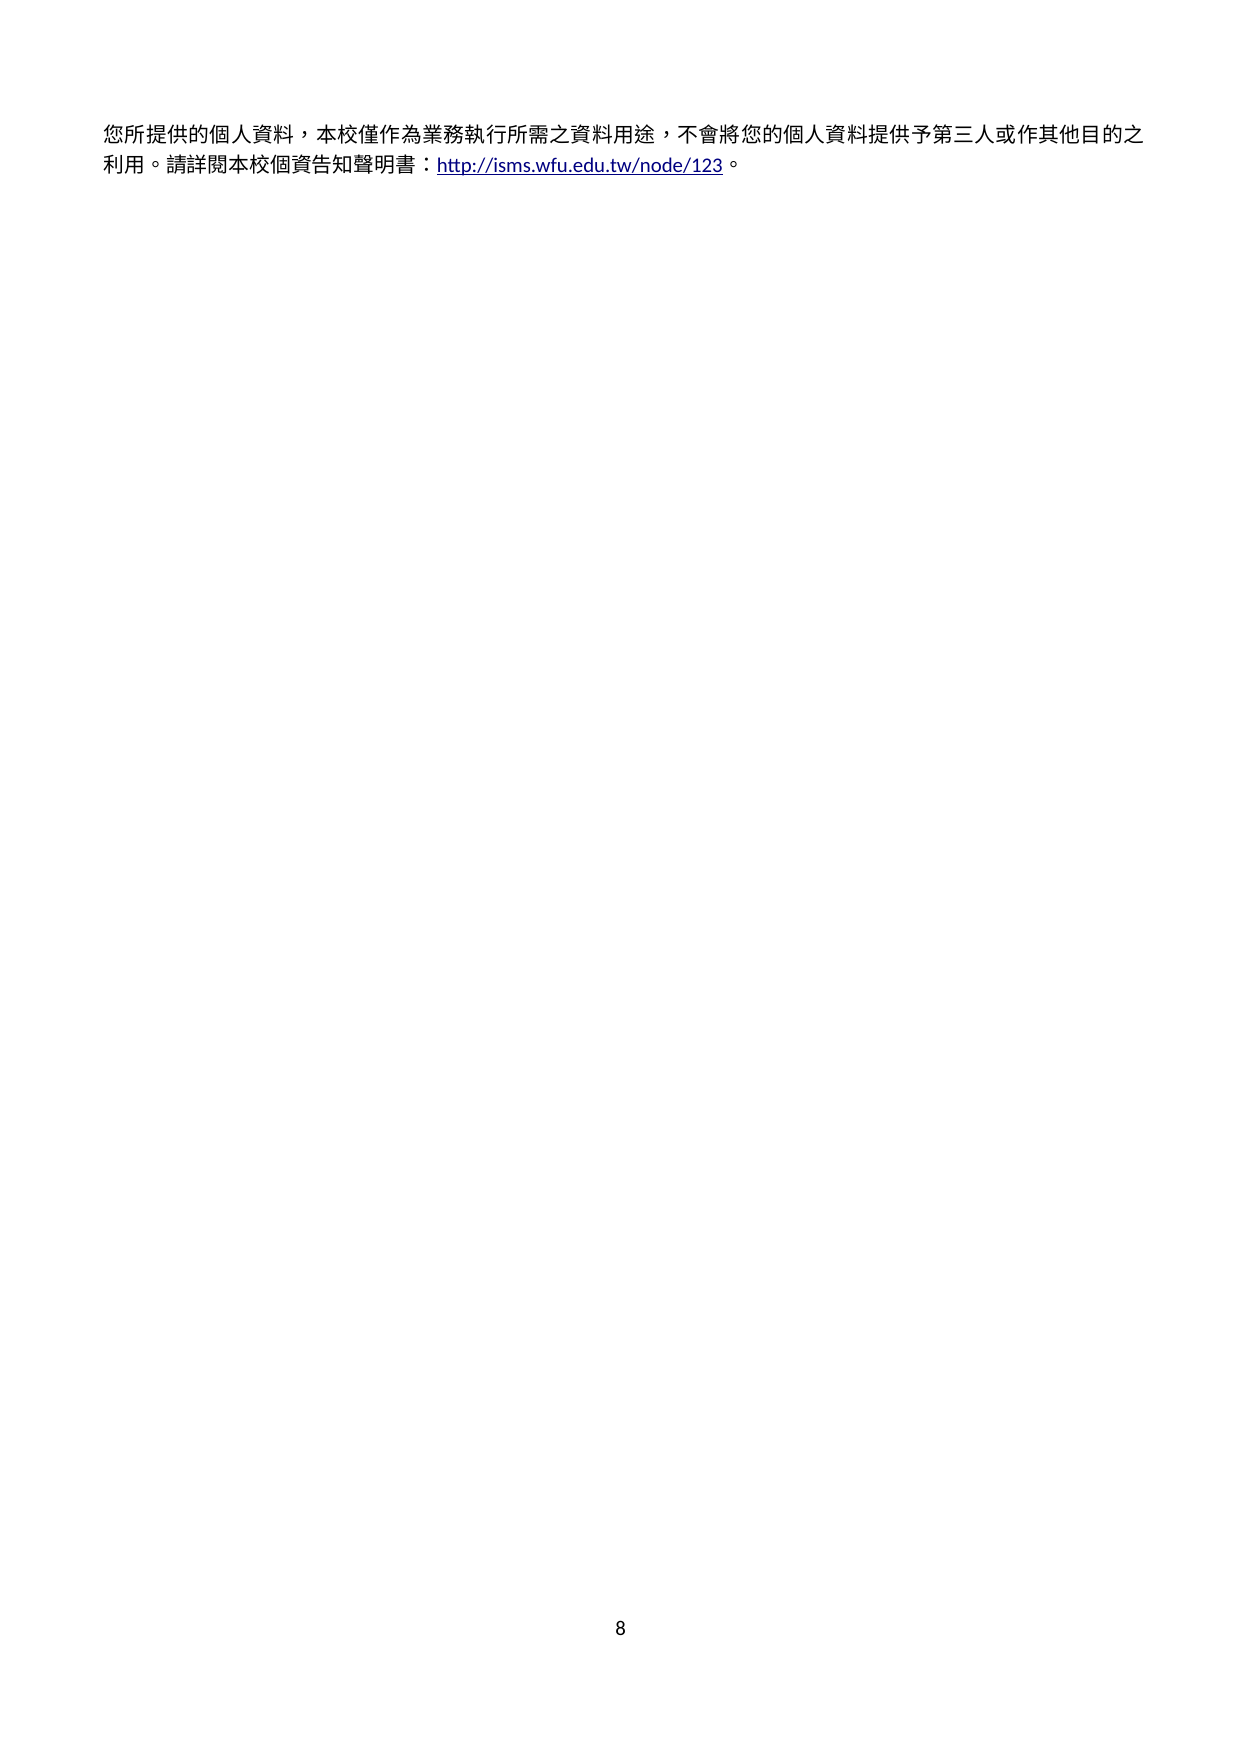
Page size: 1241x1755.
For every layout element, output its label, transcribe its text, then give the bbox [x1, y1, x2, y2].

text 您所提供的個人資料，本校僅作為業務執行所需之資料用途，不會將您的個人資料提供予第三人或作其他目的之利用。請詳閱本校個資告知聲明書：http://isms.wfu.edu.tw/node/123。 [103, 118, 1144, 178]
